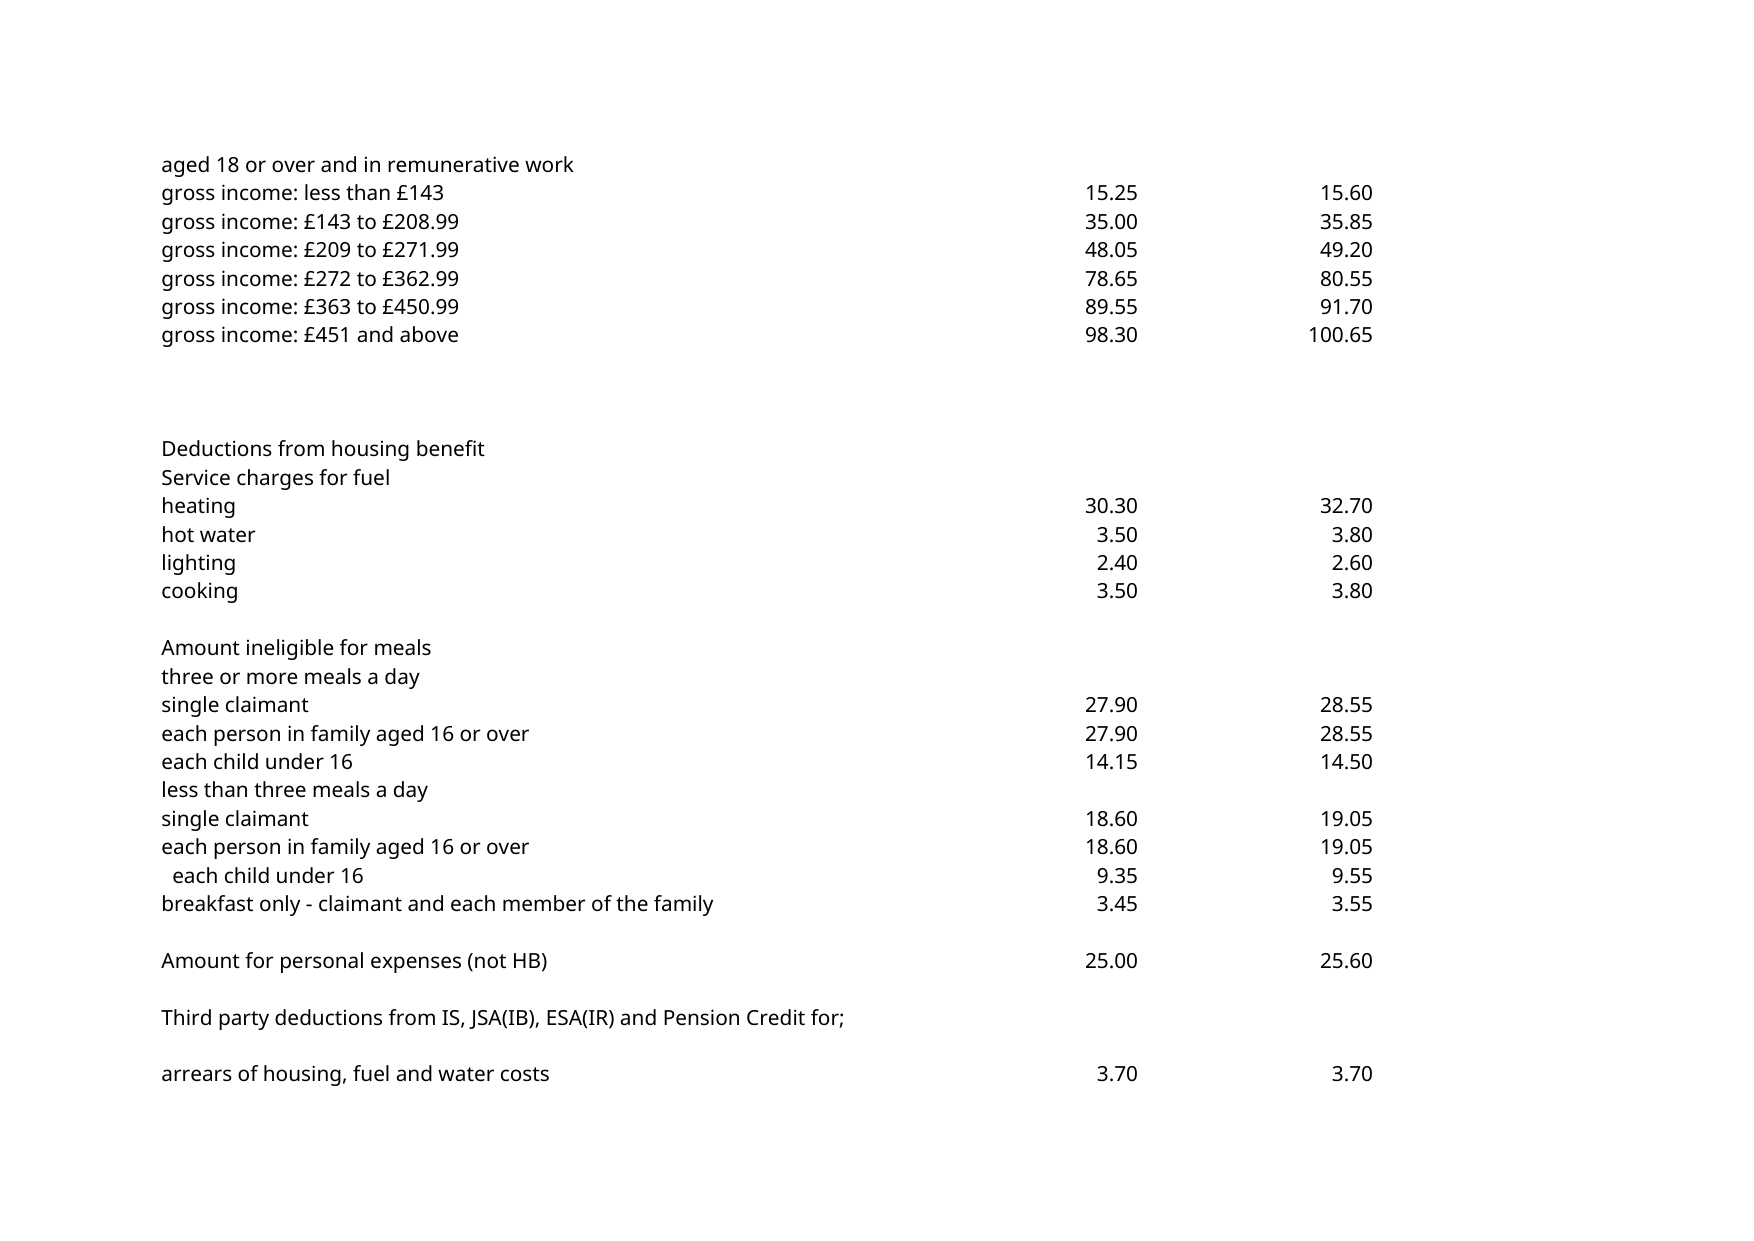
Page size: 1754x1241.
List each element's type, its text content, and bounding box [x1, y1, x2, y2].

table_cell 78.65 [938, 264, 1154, 292]
table_cell 25.60 [1155, 946, 1389, 975]
table_cell 48.05 [938, 235, 1154, 264]
table_cell [938, 634, 1154, 662]
table_cell 91.70 [1155, 292, 1389, 321]
table_cell Amount for personal expenses (not HB) [150, 946, 938, 975]
table_cell 19.05 [1155, 804, 1389, 832]
table_cell 2.60 [1155, 548, 1389, 577]
table_cell [1155, 975, 1389, 1003]
table_cell [150, 349, 938, 377]
table_cell 27.90 [938, 690, 1154, 719]
table_cell gross income: less than £143 [150, 179, 938, 207]
table_cell [1155, 1003, 1389, 1032]
table_cell single claimant [150, 804, 938, 832]
table_cell [938, 662, 1154, 690]
table_cell 3.80 [1155, 577, 1389, 605]
table_cell [938, 349, 1154, 377]
table_cell aged 18 or over and in remunerative work [150, 150, 938, 178]
table_cell 100.65 [1155, 321, 1389, 349]
table_cell [938, 1032, 1154, 1059]
table_cell [1155, 662, 1389, 690]
table_cell 18.60 [938, 804, 1154, 832]
table_cell 80.55 [1155, 264, 1389, 292]
table_cell 14.50 [1155, 747, 1389, 776]
table_cell 3.45 [938, 889, 1154, 918]
table_cell 9.55 [1155, 861, 1389, 889]
table_cell [150, 918, 938, 946]
table_cell [938, 605, 1154, 633]
table_cell 18.60 [938, 833, 1154, 861]
table_cell gross income: £143 to £208.99 [150, 207, 938, 235]
table_cell 98.30 [938, 321, 1154, 349]
table_cell 30.30 [938, 491, 1154, 520]
table_cell Service charges for fuel [150, 463, 938, 491]
table_cell three or more meals a day [150, 662, 938, 690]
table_cell 28.55 [1155, 719, 1389, 747]
table_cell 2.40 [938, 548, 1154, 577]
table_cell 19.05 [1155, 833, 1389, 861]
table_cell [150, 1032, 938, 1059]
table_cell [1155, 605, 1389, 633]
table_cell gross income: £363 to £450.99 [150, 292, 938, 321]
table_cell each child under 16 [150, 747, 938, 776]
table_cell [1155, 918, 1389, 946]
table_cell gross income: £272 to £362.99 [150, 264, 938, 292]
table_cell 89.55 [938, 292, 1154, 321]
table_cell [938, 776, 1154, 804]
table_cell gross income: £209 to £271.99 [150, 235, 938, 264]
table_cell 3.50 [938, 520, 1154, 548]
table_cell 25.00 [938, 946, 1154, 975]
table_cell [938, 150, 1154, 178]
table_cell 15.60 [1155, 179, 1389, 207]
table_cell 35.00 [938, 207, 1154, 235]
table_cell Third party deductions from IS, JSA(IB), ESA(IR) and Pension Credit for; [150, 1003, 938, 1032]
table_cell 32.70 [1155, 491, 1389, 520]
table_cell [1155, 1032, 1389, 1059]
table_cell 9.35 [938, 861, 1154, 889]
table_cell arrears of housing, fuel and water costs [150, 1059, 938, 1087]
table_cell [1155, 776, 1389, 804]
table_cell [938, 918, 1154, 946]
table_cell 3.70 [1155, 1059, 1389, 1087]
table_cell [1155, 634, 1389, 662]
table_cell lighting [150, 548, 938, 577]
table_cell breakfast only - claimant and each member of the family [150, 889, 938, 918]
table_cell [150, 605, 938, 633]
table_cell [1155, 150, 1389, 178]
table_cell 28.55 [1155, 690, 1389, 719]
table_cell [150, 975, 938, 1003]
table_cell each child under 16 [150, 861, 938, 889]
table_cell [1155, 378, 1389, 463]
table_cell [1155, 349, 1389, 377]
table_cell [938, 378, 1154, 463]
table_cell 49.20 [1155, 235, 1389, 264]
table_cell Amount ineligible for meals [150, 634, 938, 662]
table_cell each person in family aged 16 or over [150, 833, 938, 861]
table_cell 3.80 [1155, 520, 1389, 548]
table_cell single claimant [150, 690, 938, 719]
table_cell 3.70 [938, 1059, 1154, 1087]
table_cell each person in family aged 16 or over [150, 719, 938, 747]
table_cell 3.55 [1155, 889, 1389, 918]
table_cell 35.85 [1155, 207, 1389, 235]
table_cell Deductions from housing benefit [150, 378, 938, 463]
table_cell [938, 1003, 1154, 1032]
table_cell [938, 975, 1154, 1003]
table_cell 3.50 [938, 577, 1154, 605]
table_cell 27.90 [938, 719, 1154, 747]
table_cell 14.15 [938, 747, 1154, 776]
table_cell less than three meals a day [150, 776, 938, 804]
table_cell [1155, 463, 1389, 491]
table_cell hot water [150, 520, 938, 548]
table_cell gross income: £451 and above [150, 321, 938, 349]
table_cell cooking [150, 577, 938, 605]
table_cell 15.25 [938, 179, 1154, 207]
table_cell [938, 463, 1154, 491]
table_cell heating [150, 491, 938, 520]
